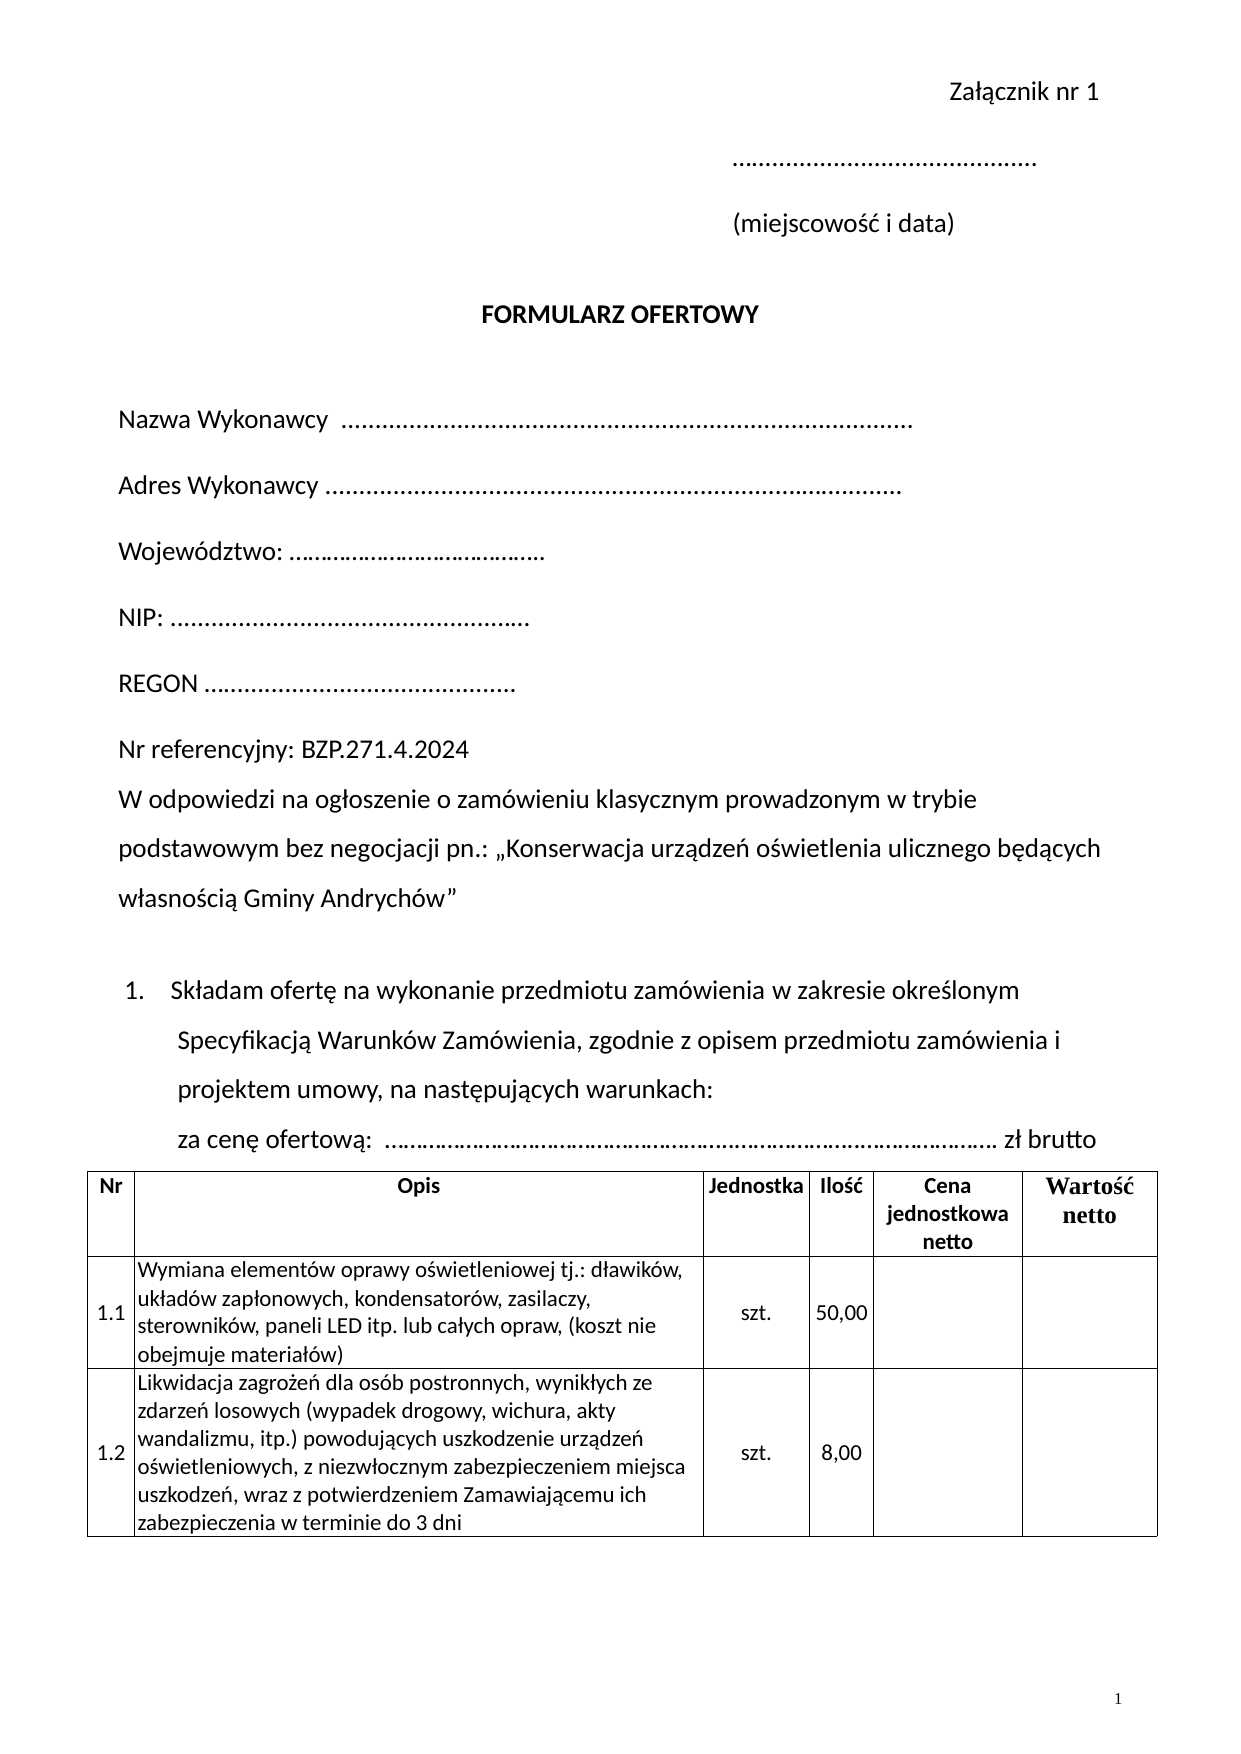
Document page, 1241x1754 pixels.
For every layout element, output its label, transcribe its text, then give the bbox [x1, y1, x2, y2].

table_cell 8,00 [810, 1369, 873, 1536]
table_cell [1023, 1369, 1157, 1536]
text ….......................................... (miejscowość i data) [732, 140, 1122, 239]
table_cell 50,00 [810, 1257, 873, 1368]
text Nr referencyjny: BZP.271.4.2024 [118, 732, 1122, 765]
table_cell Likwidacja zagrożeń dla osób postronnych, wynikłych ze zdarzeń losowych (wypadek drogowy, wichura, akty wandalizmu, itp.) powodujących uszkodzenie urządzeń oświetleniowych, z niezwłocznym zabezpieczeniem miejsca uszkodzeń, wraz z potwierdzeniem Zamawiającemu ich zabezpieczenia w terminie do 3 dni [135, 1369, 703, 1536]
text W odpowiedzi na ogłoszenie o zamówieniu klasycznym prowadzonym w trybie podstawowym bez negocjacji pn.: „Konserwacja urządzeń oświetlenia ulicznego będących własnością Gminy Andrychów” [118, 782, 1122, 914]
list Składam ofertę na wykonanie przedmiotu zamówienia w zakresie określonym Specyfikacją Warunków Zamówienia, zgodnie z opisem przedmiotu zamówienia i projektem umowy, na następujących warunkach: [124, 973, 1122, 1105]
table_cell Wymiana elementów oprawy oświetleniowej tj.: dławików, układów zapłonowych, kondensatorów, zasilaczy, sterowników, paneli LED itp. lub całych opraw, (koszt nie obejmuje materiałów) [135, 1257, 703, 1368]
text Załącznik nr 1 [118, 74, 1122, 107]
table_cell 1.2 [88, 1369, 134, 1536]
text Województwo: ………………………………….. [118, 534, 1122, 567]
table_cell szt. [704, 1257, 809, 1368]
title FORMULARZ OFERTOWY [118, 297, 1122, 330]
text Nazwa Wykonawcy .................................................................................... [118, 402, 1122, 435]
table_cell [1023, 1257, 1157, 1368]
list za cenę ofertową: ………………………………………………..………………..…………………. zł brutto [124, 1122, 1122, 1155]
table_header Cena jednostkowa netto [874, 1172, 1022, 1256]
table_header Nr [88, 1172, 134, 1256]
text NIP: ..................................................… [118, 600, 1122, 633]
table_cell [874, 1369, 1022, 1536]
text REGON …........................................... [118, 666, 1122, 699]
table_cell 1.1 [88, 1257, 134, 1368]
text Adres Wykonawcy ......................................................................…............ [118, 468, 1122, 501]
table_header Jednostka [704, 1172, 809, 1256]
table_cell [874, 1257, 1022, 1368]
table_header Opis [135, 1172, 703, 1256]
table_header Ilość [810, 1172, 873, 1256]
table_cell szt. [704, 1369, 809, 1536]
table_header Wartość netto [1023, 1172, 1157, 1256]
